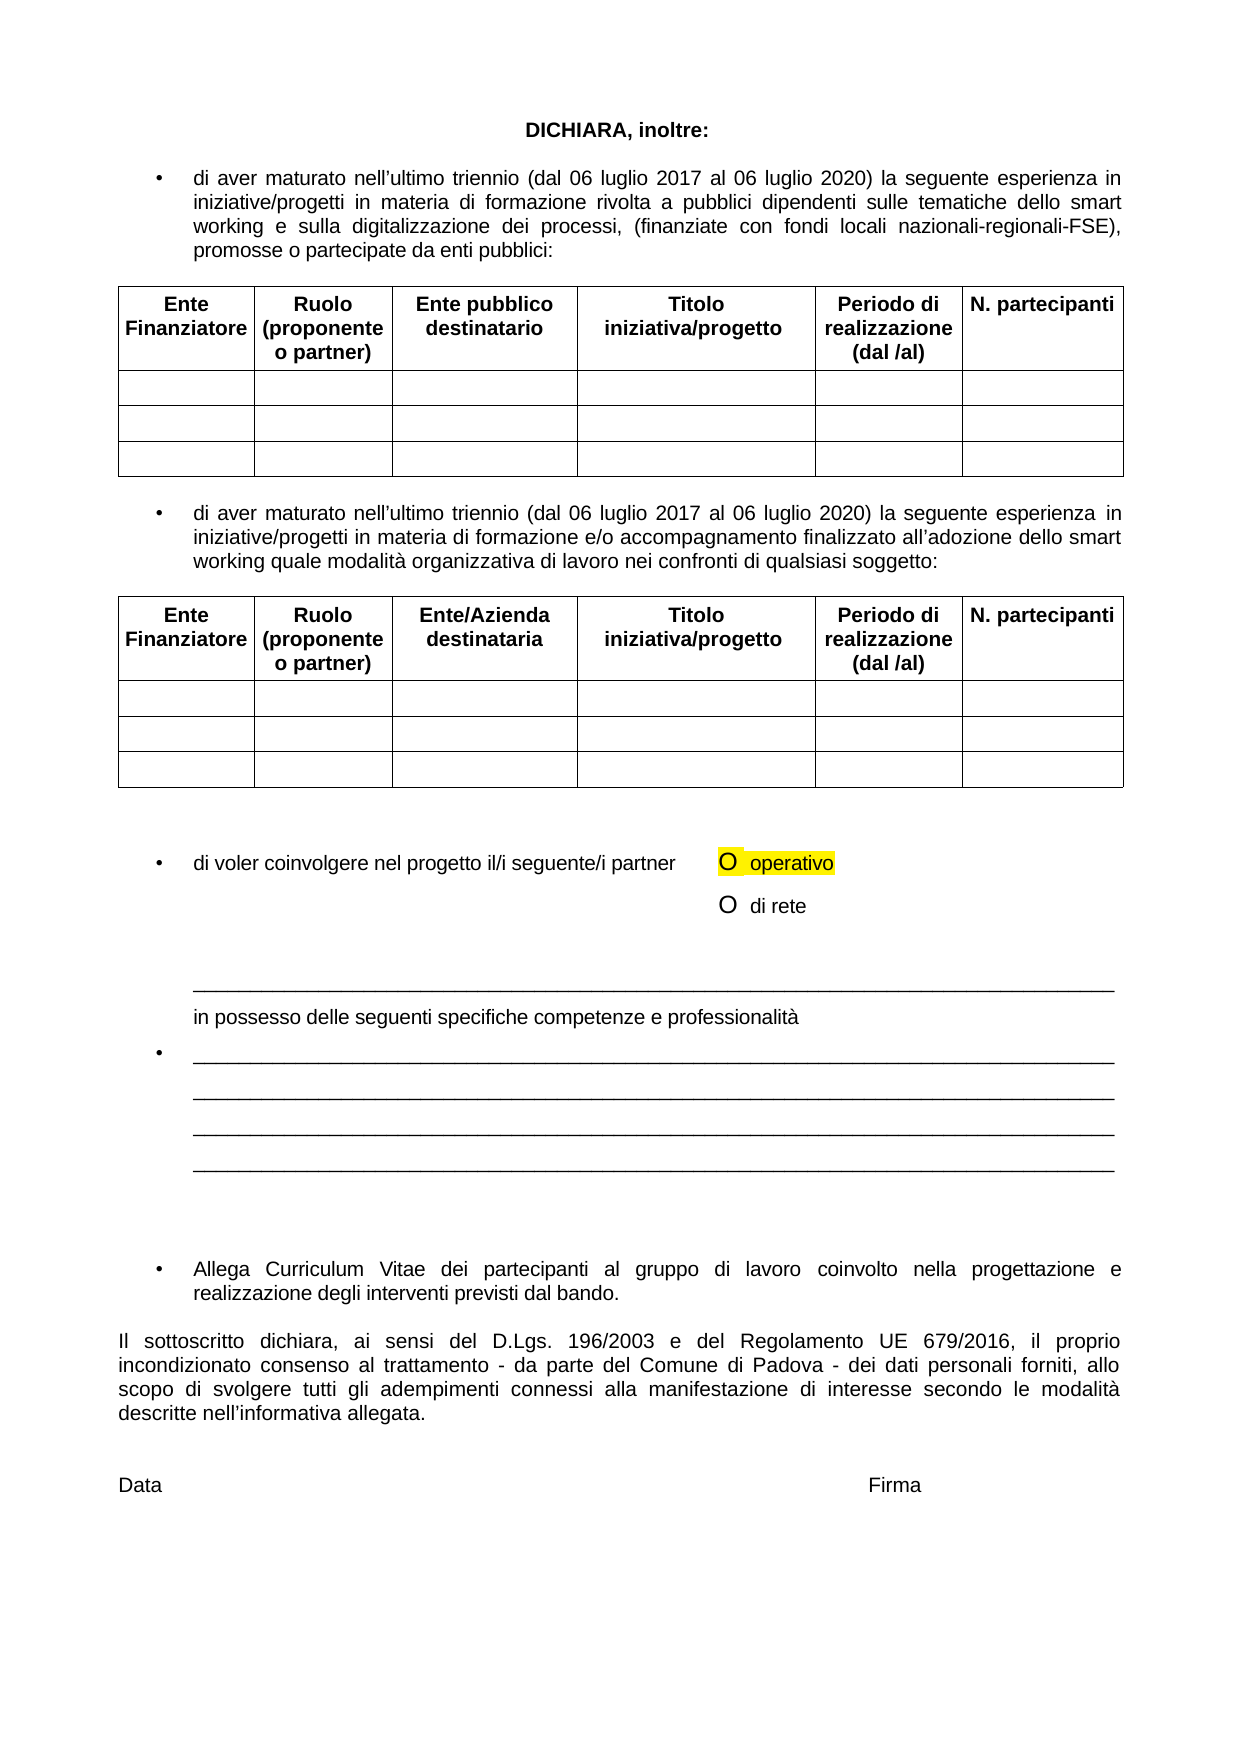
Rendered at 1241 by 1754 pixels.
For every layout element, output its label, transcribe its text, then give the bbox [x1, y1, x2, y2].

table_cell [393, 681, 577, 716]
table_cell [393, 717, 577, 751]
table_cell [816, 681, 962, 716]
table_header Ente Finanziatore [119, 597, 254, 680]
table_cell [578, 717, 815, 751]
table_header N. partecipanti [963, 287, 1123, 369]
table_cell [963, 717, 1123, 751]
table_cell [963, 442, 1123, 476]
table_header Ente/Azienda destinataria [393, 597, 577, 680]
table_cell [816, 406, 962, 441]
text DICHIARA, inoltre: [118, 118, 1122, 142]
text O di rete [118, 890, 1122, 919]
table_cell [255, 371, 392, 405]
table_cell [119, 681, 254, 716]
text Data Firma [118, 1472, 1122, 1496]
table_cell [255, 717, 392, 751]
table_cell [578, 442, 815, 476]
table_cell [119, 406, 254, 441]
table_cell [816, 752, 962, 787]
table_cell [119, 371, 254, 405]
table_cell [963, 681, 1123, 716]
table_cell [816, 717, 962, 751]
table_header Ruolo (proponente o partner) [255, 597, 392, 680]
table_cell [963, 406, 1123, 441]
table_cell [393, 442, 577, 476]
table_cell [816, 371, 962, 405]
table_header N. partecipanti [963, 597, 1123, 680]
table_header Periodo di realizzazione (dal /al) [816, 287, 962, 369]
table_cell [393, 406, 577, 441]
table_cell [255, 752, 392, 787]
table_cell [119, 717, 254, 751]
table_cell [119, 752, 254, 787]
table_header Ruolo (proponente o partner) [255, 287, 392, 369]
table_cell [119, 442, 254, 476]
list di voler coinvolgere nel progetto il/i seguente/i partner O operativo [156, 847, 1122, 876]
table_cell [255, 442, 392, 476]
table_cell [578, 681, 815, 716]
table_cell [393, 371, 577, 405]
list di aver maturato nell’ultimo triennio (dal 06 luglio 2017 al 06 luglio 2020) la seguente esperienza in iniziative/progetti in materia di formazione rivolta a pubblici dipendenti sulle tematiche dello smart working e sulla digitalizzazione dei processi, (finanziate con fondi locali nazionali-regionali-FSE), promosse o partecipate da enti pubblici: [156, 166, 1122, 262]
table_header Ente pubblico destinatario [393, 287, 577, 369]
table_cell [963, 752, 1123, 787]
list di aver maturato nell’ultimo triennio (dal 06 luglio 2017 al 06 luglio 2020) la seguente esperienza in iniziative/progetti in materia di formazione e/o accompagnamento finalizzato all’adozione dello smart working quale modalità organizzativa di lavoro nei confronti di qualsiasi soggetto: [156, 501, 1122, 572]
table_header Titolo iniziativa/progetto [578, 287, 815, 369]
table_cell [963, 371, 1123, 405]
table_header Periodo di realizzazione (dal /al) [816, 597, 962, 680]
table_header Ente Finanziatore [119, 287, 254, 369]
table_cell [393, 752, 577, 787]
list ____________________________________________________________________________________________________________________________________________________________________________________________________________________________________________________________________________________________________________________________________ [156, 1041, 1122, 1173]
list Allega Curriculum Vitae dei partecipanti al gruppo di lavoro coinvolto nella progettazione e realizzazione degli interventi previsti dal bando. [156, 1257, 1122, 1305]
table_cell [816, 442, 962, 476]
text Il sottoscritto dichiara, ai sensi del D.Lgs. 196/2003 e del Regolamento UE 679/2016, il proprio incondizionato consenso al trattamento - da parte del Comune di Padova - dei dati personali forniti, allo scopo di svolgere tutti gli adempimenti connessi alla manifestazione di interesse secondo le modalità descritte nell’informativa allegata. [118, 1329, 1122, 1424]
table_header Titolo iniziativa/progetto [578, 597, 815, 680]
table_cell [255, 406, 392, 441]
list _________________________________________________________________________________ in possesso delle seguenti specifiche competenze e professionalità [156, 969, 1122, 1029]
table_cell [255, 681, 392, 716]
table_cell [578, 371, 815, 405]
table_cell [578, 406, 815, 441]
table_cell [578, 752, 815, 787]
